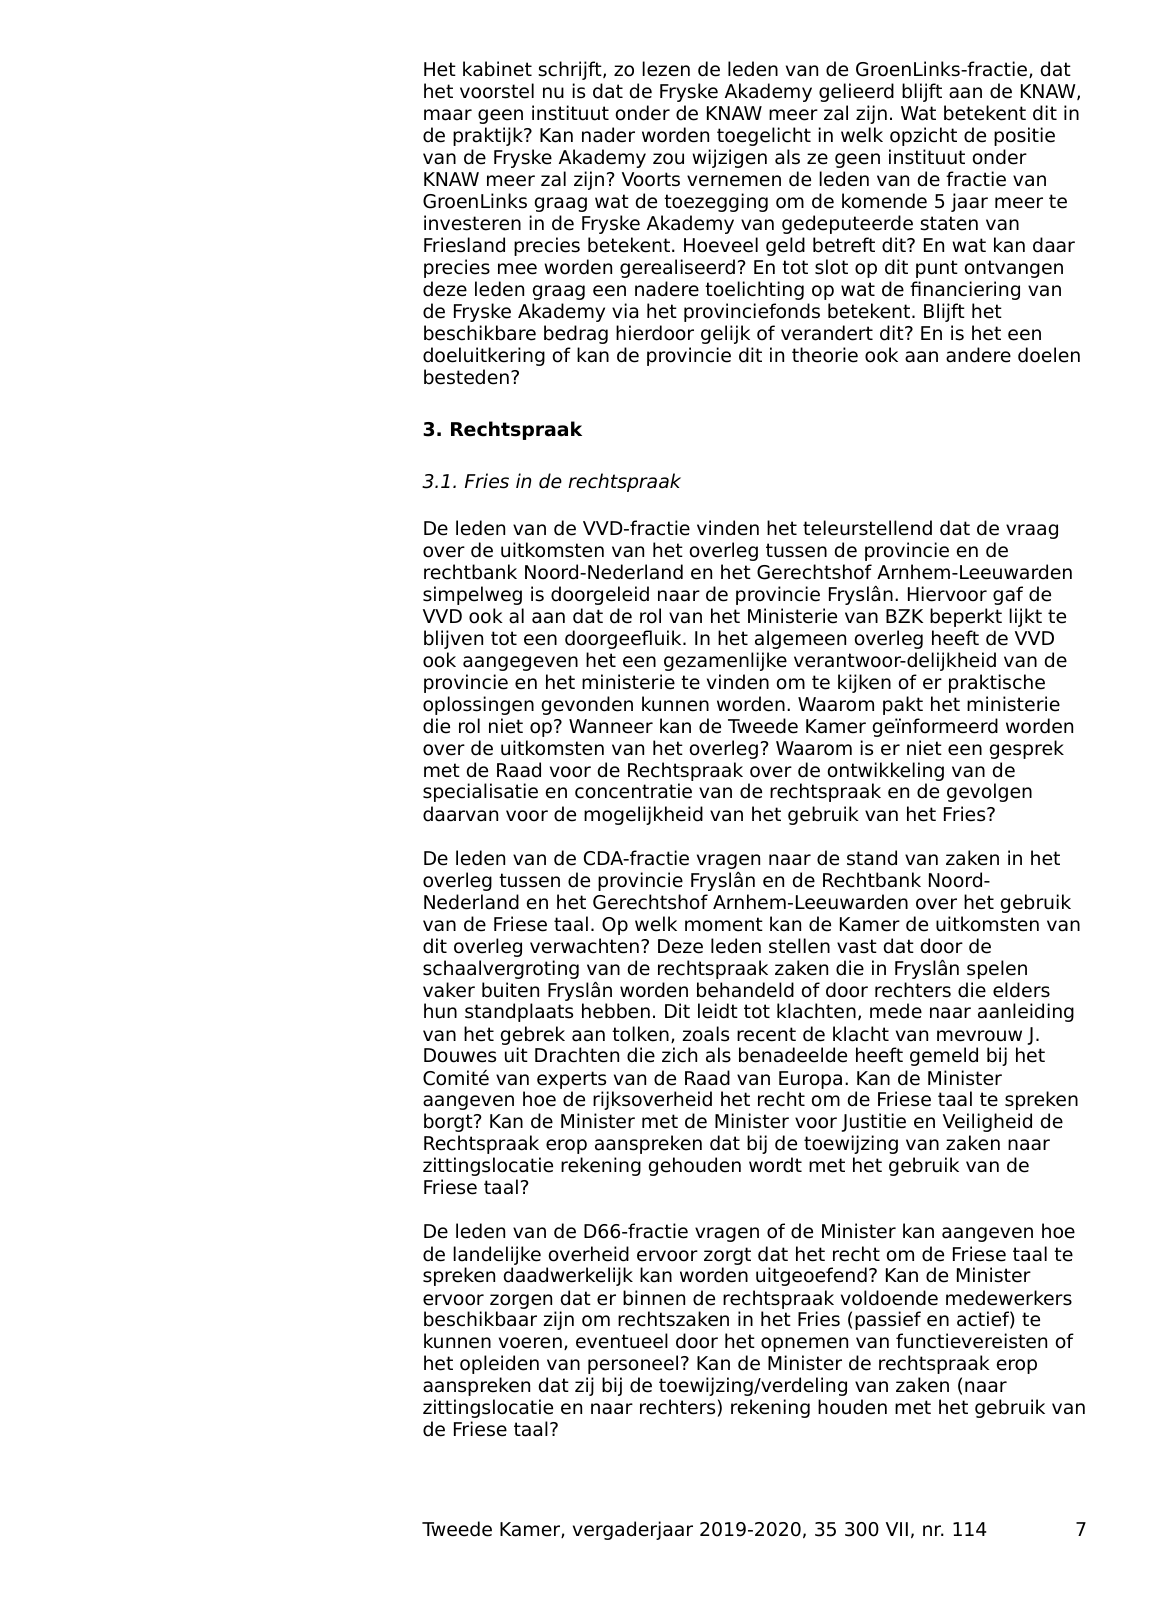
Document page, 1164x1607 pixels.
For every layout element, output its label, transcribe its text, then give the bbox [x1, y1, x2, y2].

text De leden van de D66-fractie vragen of de Minister kan aangeven hoe de landelijke overheid ervoor zorgt dat het recht om de Friese taal te spreken daadwerkelijk kan worden uitgeoefend? Kan de Minister ervoor zorgen dat er binnen de rechtspraak voldoende medewerkers beschikbaar zijn om rechtszaken in het Fries (passief en actief) te kunnen voeren, eventueel door het opnemen van functievereisten of het opleiden van personeel? Kan de Minister de rechtspraak erop aanspreken dat zij bij de toewijzing/verdeling van zaken (naar zittingslocatie en naar rechters) rekening houden met het gebruik van de Friese taal? [422, 1221, 1087, 1441]
subtitle 3. Rechtspraak [422, 419, 1087, 441]
text De leden van de CDA-fractie vragen naar de stand van zaken in het overleg tussen de provincie Fryslân en de Rechtbank Noord-Nederland en het Gerechtshof Arnhem-Leeuwarden over het gebruik van de Friese taal. Op welk moment kan de Kamer de uitkomsten van dit overleg verwachten? Deze leden stellen vast dat door de schaalvergroting van de rechtspraak zaken die in Fryslân spelen vaker buiten Fryslân worden behandeld of door rechters die elders hun standplaats hebben. Dit leidt tot klachten, mede naar aanleiding van het gebrek aan tolken, zoals recent de klacht van mevrouw J. Douwes uit Drachten die zich als benadeelde heeft gemeld bij het Comité van experts van de Raad van Europa. Kan de Minister aangeven hoe de rijksoverheid het recht om de Friese taal te spreken borgt? Kan de Minister met de Minister voor Justitie en Veiligheid de Rechtspraak erop aanspreken dat bij de toewijzing van zaken naar zittingslocatie rekening gehouden wordt met het gebruik van de Friese taal? [422, 848, 1087, 1199]
subtitle 3.1. Fries in de rechtspraak [422, 471, 1087, 493]
text De leden van de VVD-fractie vinden het teleurstellend dat de vraag over de uitkomsten van het overleg tussen de provincie en de rechtbank Noord-Nederland en het Gerechtshof Arnhem-Leeuwarden simpelweg is doorgeleid naar de provincie Fryslân. Hiervoor gaf de VVD ook al aan dat de rol van het Ministerie van BZK beperkt lijkt te blijven tot een doorgeefluik. In het algemeen overleg heeft de VVD ook aangegeven het een gezamenlijke verantwoor-delijkheid van de provincie en het ministerie te vinden om te kijken of er praktische oplossingen gevonden kunnen worden. Waarom pakt het ministerie die rol niet op? Wanneer kan de Tweede Kamer geïnformeerd worden over de uitkomsten van het overleg? Waarom is er niet een gesprek met de Raad voor de Rechtspraak over de ontwikkeling van de specialisatie en concentratie van de rechtspraak en de gevolgen daarvan voor de mogelijkheid van het gebruik van het Fries? [422, 518, 1087, 825]
text Het kabinet schrijft, zo lezen de leden van de GroenLinks-fractie, dat het voorstel nu is dat de Fryske Akademy gelieerd blijft aan de KNAW, maar geen instituut onder de KNAW meer zal zijn. Wat betekent dit in de praktijk? Kan nader worden toegelicht in welk opzicht de positie van de Fryske Akademy zou wijzigen als ze geen instituut onder KNAW meer zal zijn? Voorts vernemen de leden van de fractie van GroenLinks graag wat de toezegging om de komende 5 jaar meer te investeren in de Fryske Akademy van gedeputeerde staten van Friesland precies betekent. Hoeveel geld betreft dit? En wat kan daar precies mee worden gerealiseerd? En tot slot op dit punt ontvangen deze leden graag een nadere toelichting op wat de financiering van de Fryske Akademy via het provinciefonds betekent. Blijft het beschikbare bedrag hierdoor gelijk of verandert dit? En is het een doeluitkering of kan de provincie dit in theorie ook aan andere doelen besteden? [422, 59, 1087, 389]
